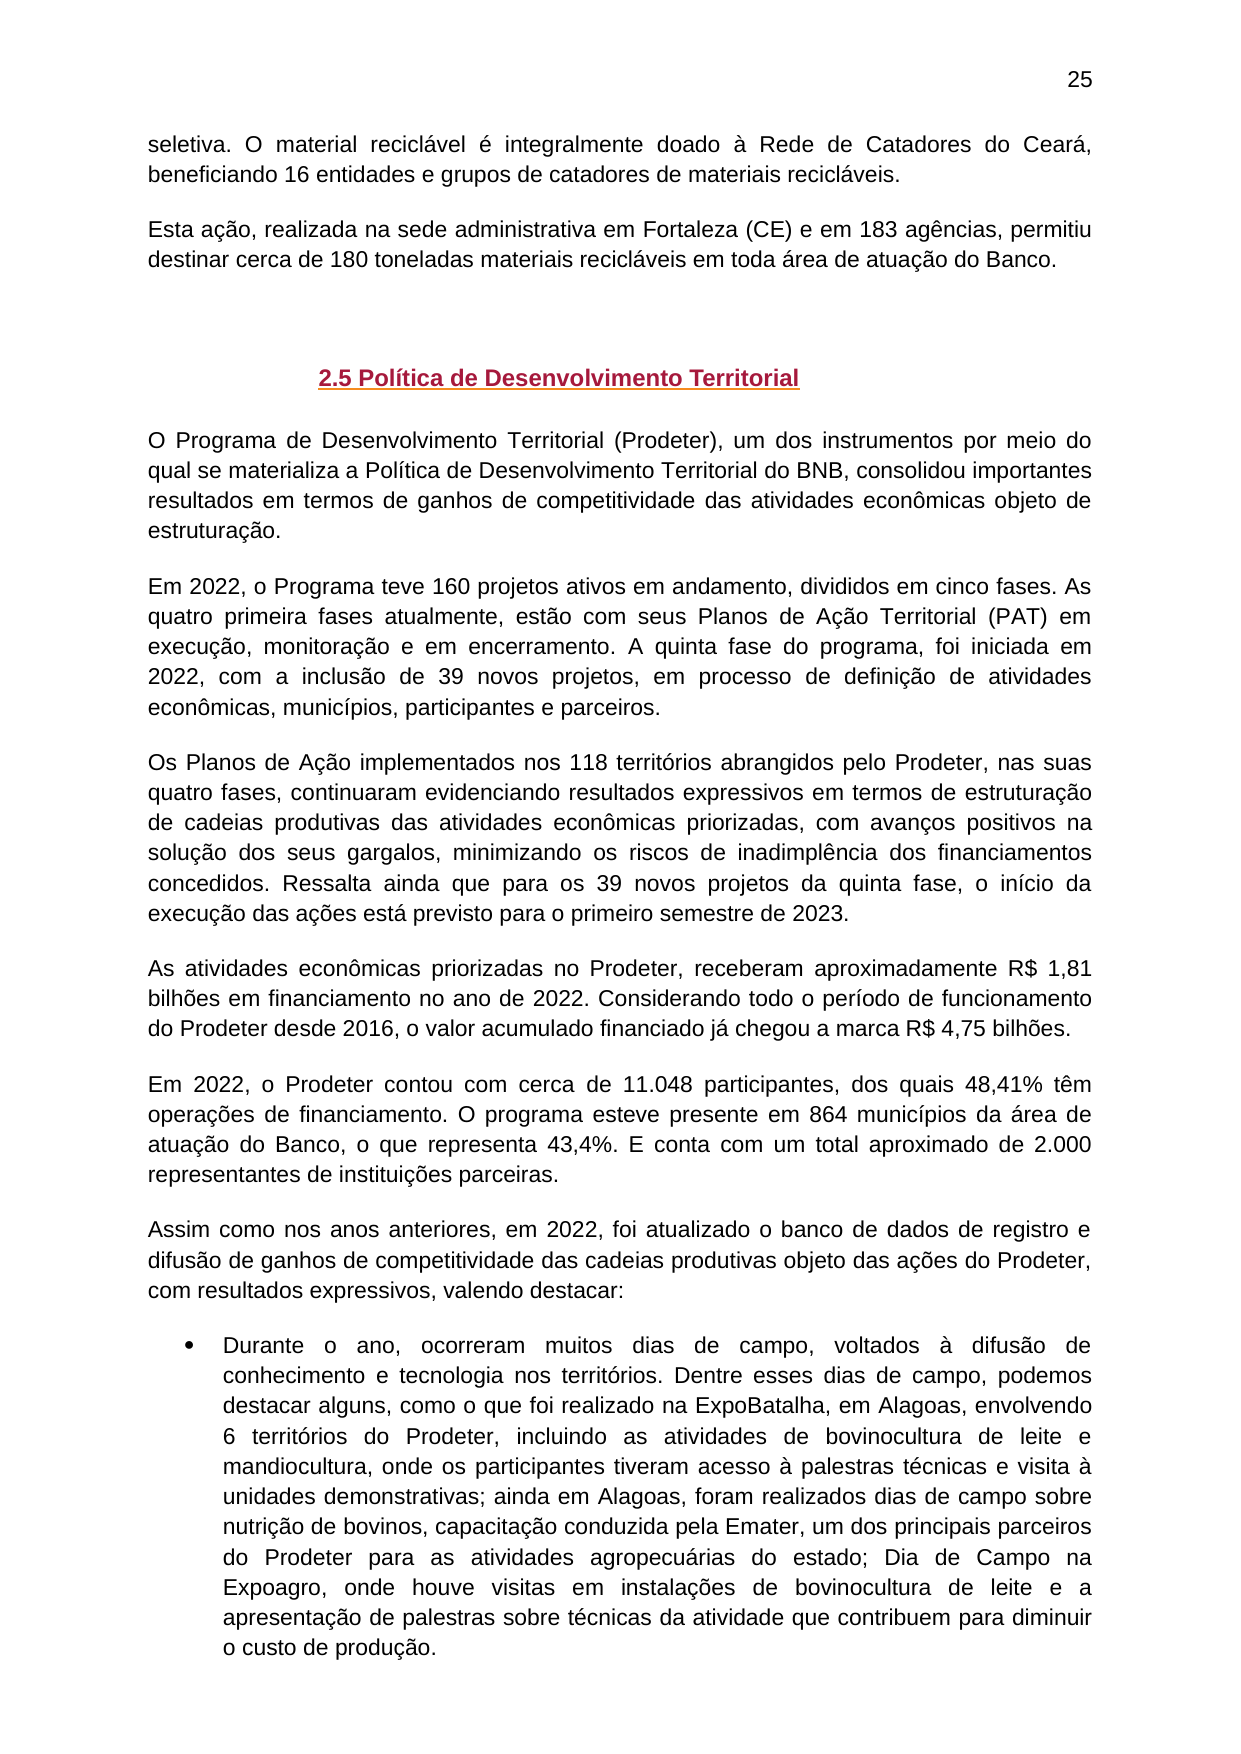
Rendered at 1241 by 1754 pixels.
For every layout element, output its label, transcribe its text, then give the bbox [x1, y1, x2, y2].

text seletiva. O material reciclável é integralmente doado à Rede de Catadores do Ceará, beneficiando 16 entidades e grupos de catadores de materiais recicláveis. [148, 131, 1092, 187]
text Assim como nos anos anteriores, em 2022, foi atualizado o banco de dados de registro e difusão de ganhos de competitividade das cadeias produtivas objeto das ações do Prodeter, com resultados expressivos, valendo destacar: [148, 1216, 1092, 1303]
text Em 2022, o Programa teve 160 projetos ativos em andamento, divididos em cinco fases. As quatro primeira fases atualmente, estão com seus Planos de Ação Territorial (PAT) em execução, monitoração e em encerramento. A quinta fase do programa, foi iniciada em 2022, com a inclusão de 39 novos projetos, em processo de definição de atividades econômicas, municípios, participantes e parceiros. [148, 573, 1092, 720]
text O Programa de Desenvolvimento Territorial (Prodeter), um dos instrumentos por meio do qual se materializa a Política de Desenvolvimento Territorial do BNB, consolidou importantes resultados em termos de ganhos de competitividade das atividades econômicas objeto de estruturação. [148, 427, 1092, 544]
text Os Planos de Ação implementados nos 118 territórios abrangidos pelo Prodeter, nas suas quatro fases, continuaram evidenciando resultados expressivos em termos de estruturação de cadeias produtivas das atividades econômicas priorizadas, com avanços positivos na solução dos seus gargalos, minimizando os riscos de inadimplência dos financiamentos concedidos. Ressalta ainda que para os 39 novos projetos da quinta fase, o início da execução das ações está previsto para o primeiro semestre de 2023. [148, 749, 1092, 926]
text Esta ação, realizada na sede administrativa em Fortaleza (CE) e em 183 agências, permitiu destinar cerca de 180 toneladas materiais recicláveis em toda área de atuação do Banco. [148, 216, 1092, 273]
text As atividades econômicas priorizadas no Prodeter, receberam aproximadamente R$ 1,81 bilhões em financiamento no ano de 2022. Considerando todo o período de funcionamento do Prodeter desde 2016, o valor acumulado financiado já chegou a marca R$ 4,75 bilhões. [148, 955, 1092, 1042]
subtitle 2.5 Política de Desenvolvimento Territorial [318, 364, 1092, 392]
text Em 2022, o Prodeter contou com cerca de 11.048 participantes, dos quais 48,41% têm operações de financiamento. O programa esteve presente em 864 municípios da área de atuação do Banco, o que representa 43,4%. E conta com um total aproximado de 2.000 representantes de instituições parceiras. [148, 1071, 1092, 1188]
list Durante o ano, ocorreram muitos dias de campo, voltados à difusão de conhecimento e tecnologia nos territórios. Dentre esses dias de campo, podemos destacar alguns, como o que foi realizado na ExpoBatalha, em Alagoas, envolvendo 6 territórios do Prodeter, incluindo as atividades de bovinocultura de leite e mandiocultura, onde os participantes tiveram acesso à palestras técnicas e visita à unidades demonstrativas; ainda em Alagoas, foram realizados dias de campo sobre nutrição de bovinos, capacitação conduzida pela Emater, um dos principais parceiros do Prodeter para as atividades agropecuárias do estado; Dia de Campo na Expoagro, onde houve visitas em instalações de bovinocultura de leite e a apresentação de palestras sobre técnicas da atividade que contribuem para diminuir o custo de produção. [185, 1332, 1092, 1661]
